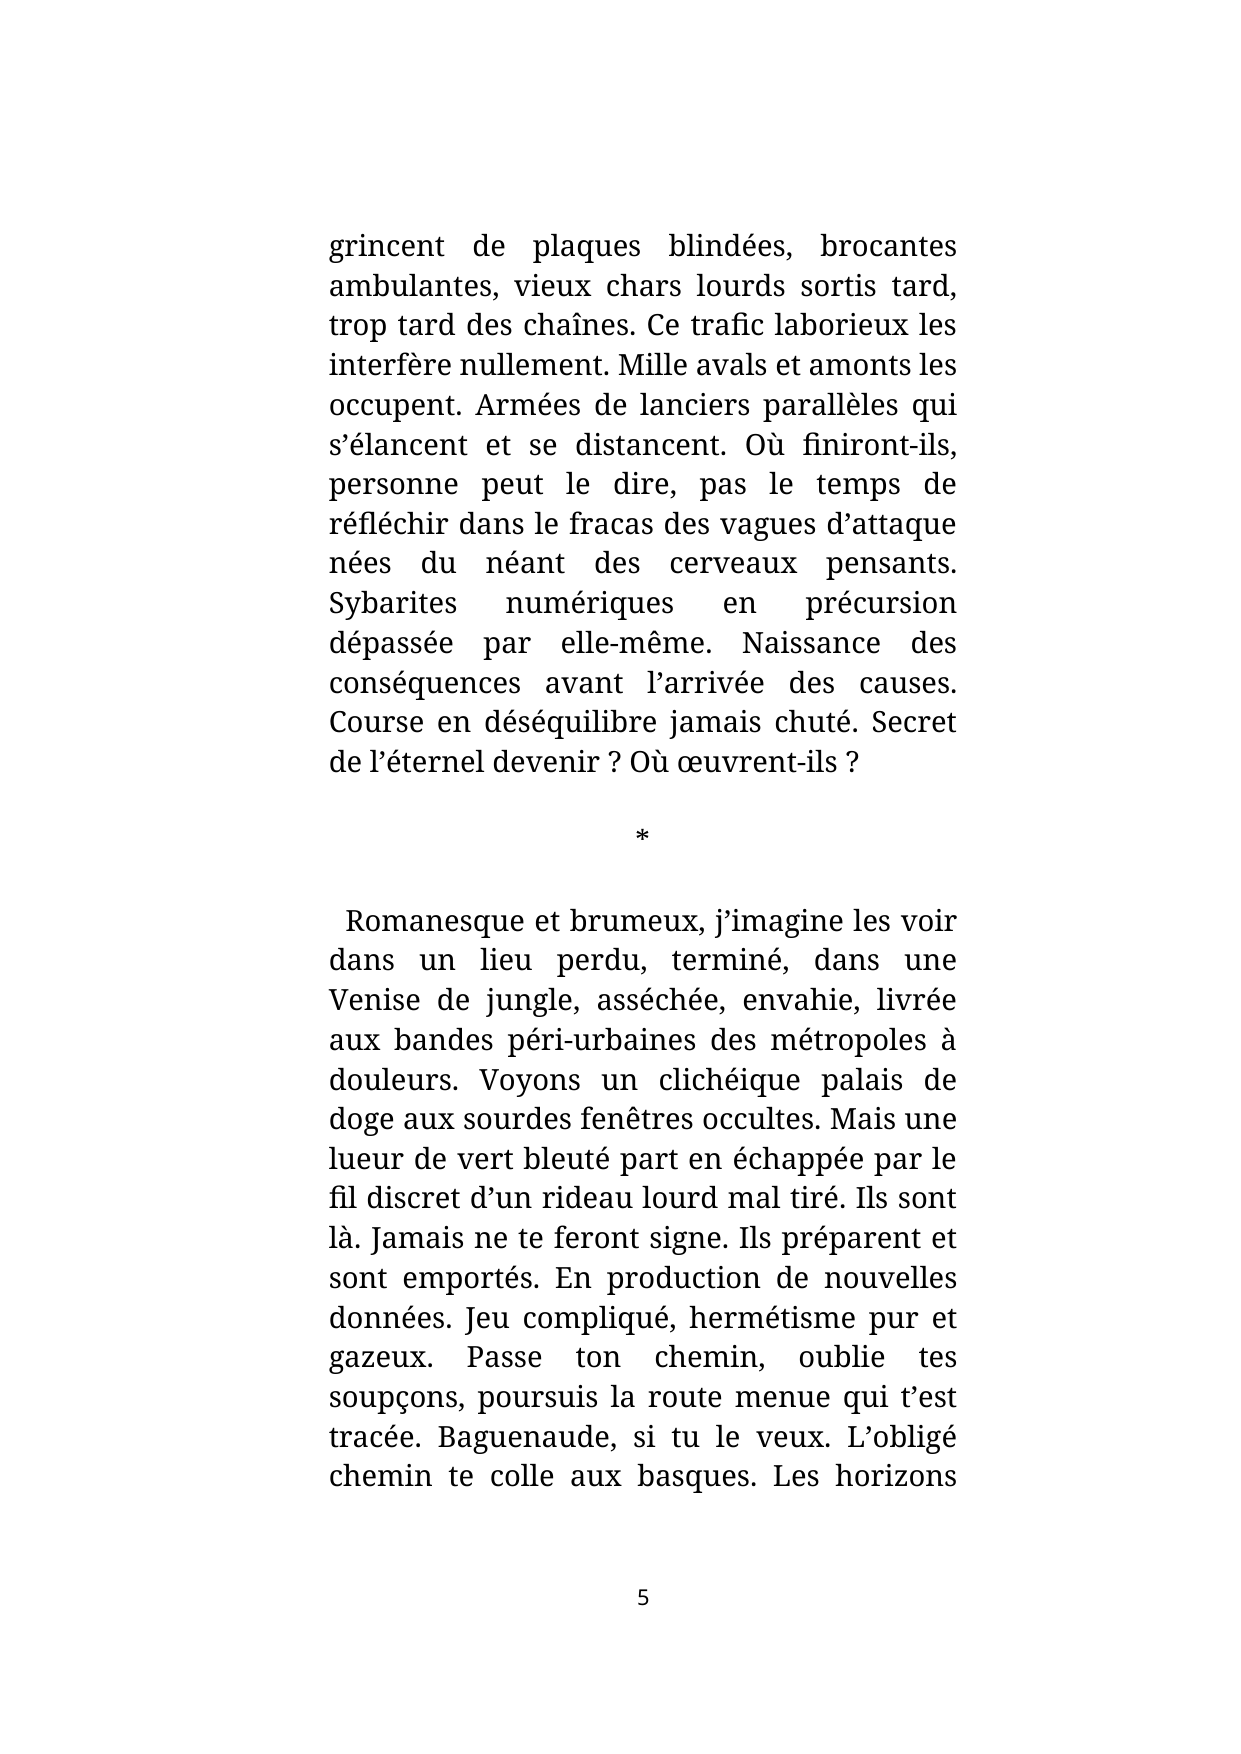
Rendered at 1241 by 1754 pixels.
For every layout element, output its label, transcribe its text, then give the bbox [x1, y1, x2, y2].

text * [328, 821, 958, 860]
text grincent de plaques blindées, brocantes ambulantes, vieux chars lourds sortis tard, trop tard des chaînes. Ce trafic laborieux les interfère nullement. Mille avals et amonts les occupent. Armées de lanciers parallèles qui s’élancent et se distancent. Où finiront-ils, personne peut le dire, pas le temps de réfléchir dans le fracas des vagues d’attaque nées du néant des cerveaux pensants. Sybarites numériques en précursion dépassée par elle-même. Naissance des conséquences avant l’arrivée des causes. Course en déséquilibre jamais chuté. Secret de l’éternel devenir ? Où œuvrent-ils ? [328, 225, 958, 781]
text Romanesque et brumeux, j’imagine les voir dans un lieu perdu, terminé, dans une Venise de jungle, asséchée, envahie, livrée aux bandes péri-urbaines des métropoles à douleurs. Voyons un clichéique palais de doge aux sourdes fenêtres occultes. Mais une lueur de vert bleuté part en échappée par le fil discret d’un rideau lourd mal tiré. Ils sont là. Jamais ne te feront signe. Ils préparent et sont emportés. En production de nouvelles données. Jeu compliqué, hermétisme pur et gazeux. Passe ton chemin, oublie tes soupçons, poursuis la route menue qui t’est tracée. Baguenaude, si tu le veux. L’obligé chemin te colle aux basques. Les horizons [328, 900, 958, 1495]
